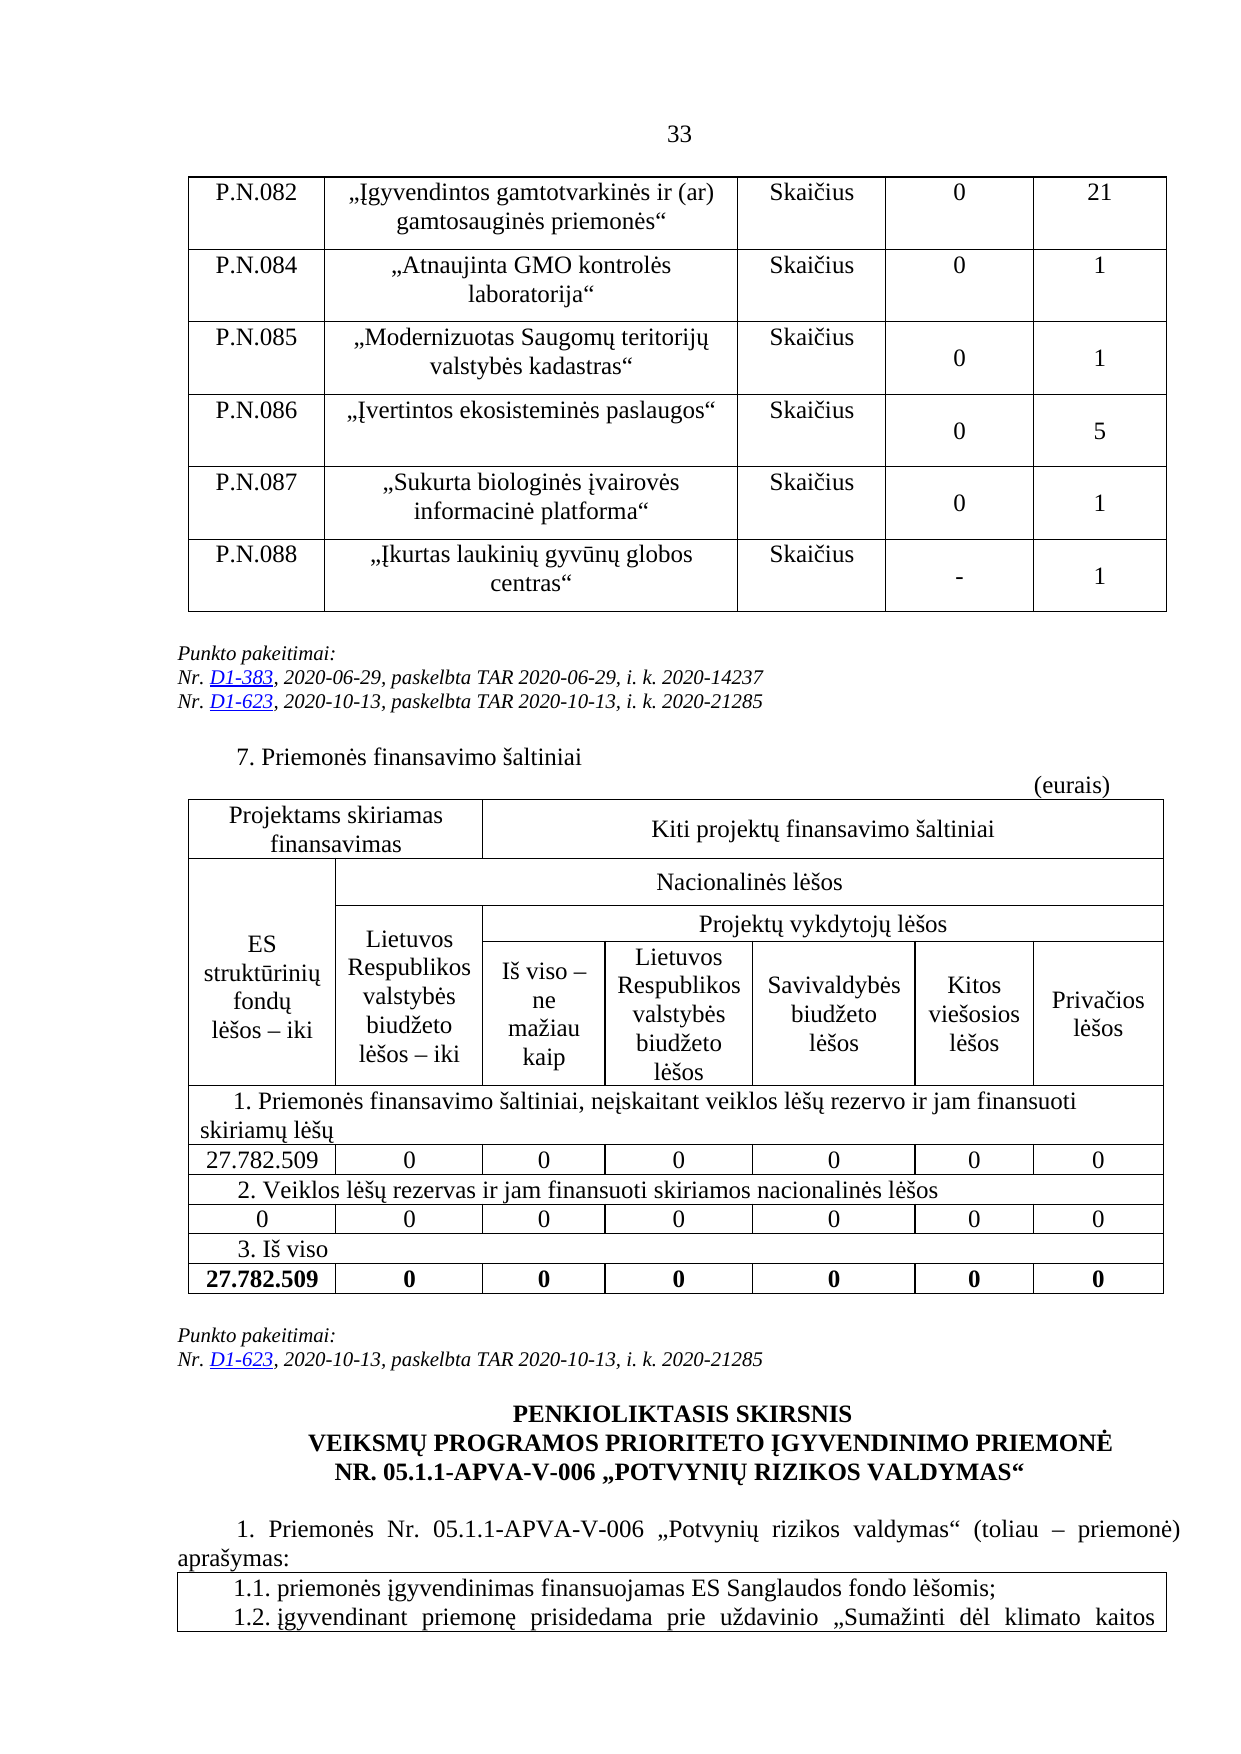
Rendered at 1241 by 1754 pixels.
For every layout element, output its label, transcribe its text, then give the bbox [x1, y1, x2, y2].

table_header 1.1. priemonės įgyvendinimas finansuojamas ES Sanglaudos fondo lėšomis; 1.2. įgyvendinant priemonę prisidedama prie uždavinio „Sumažinti dėl klimato kaitos [178, 1573, 1166, 1631]
table_cell 2. Veiklos lėšų rezervas ir jam finansuoti skiriamos nacionalinės lėšos [189, 1175, 1163, 1203]
text (eurais) [274, 770, 1181, 799]
table_cell 1 [1034, 250, 1166, 321]
table_cell 21 [1034, 178, 1166, 249]
table_cell 5 [1034, 395, 1166, 466]
table_header Projektams skiriamas finansavimas [189, 800, 482, 858]
table_cell 0 [606, 1205, 752, 1233]
table_cell 0 [886, 250, 1033, 321]
table_cell P.N.087 [189, 467, 324, 538]
table_cell 0 [606, 1145, 752, 1174]
table_cell P.N.086 [189, 395, 324, 466]
table_cell „Modernizuotas Saugomų teritorijų valstybės kadastras“ [325, 322, 737, 394]
table_cell Skaičius [738, 395, 885, 466]
table_cell 0 [886, 467, 1033, 538]
table_cell 1 [1034, 540, 1166, 611]
table_cell Skaičius [738, 250, 885, 321]
table_cell 0 [336, 1205, 482, 1233]
table_cell Kitos viešosios lėšos [916, 942, 1033, 1085]
table_cell 0 [1034, 1205, 1163, 1233]
table_cell P.N.084 [189, 250, 324, 321]
text Nr. D1-623, 2020-10-13, paskelbta TAR 2020-10-13, i. k. 2020-21285 [177, 689, 1181, 713]
table_cell Lietuvos Respublikos valstybės biudžeto lėšos – iki [336, 906, 482, 1085]
text 1. Priemonės Nr. 05.1.1-APVA-V-006 „Potvynių rizikos valdymas“ (toliau – priemonė) aprašymas: [177, 1514, 1181, 1572]
table_cell Skaičius [738, 178, 885, 249]
table_cell „Atnaujinta GMO kontrolės laboratorija“ [325, 250, 737, 321]
table_cell 0 [753, 1205, 914, 1233]
table_header Kiti projektų finansavimo šaltiniai [483, 800, 1163, 858]
table_cell 0 [336, 1264, 482, 1293]
table_cell 1 [1034, 322, 1166, 394]
table_cell 0 [753, 1145, 914, 1174]
table_cell 0 [1034, 1145, 1163, 1174]
table_cell Nacionalinės lėšos [336, 859, 1163, 905]
table_cell 0 [483, 1264, 604, 1293]
table_cell 0 [336, 1145, 482, 1174]
table_cell Savivaldybės biudžeto lėšos [753, 942, 914, 1085]
table_cell 0 [606, 1264, 752, 1293]
table_cell 0 [1034, 1264, 1163, 1293]
table_cell P.N.085 [189, 322, 324, 394]
table_cell 0 [753, 1264, 914, 1293]
table_cell 27.782.509 [189, 1264, 335, 1293]
text Nr. D1-383, 2020-06-29, paskelbta TAR 2020-06-29, i. k. 2020-14237 [177, 665, 1181, 689]
table_cell 1 [1034, 467, 1166, 538]
table_cell „Įgyvendintos gamtotvarkinės ir (ar) gamtosauginės priemonės“ [325, 178, 737, 249]
table_cell 0 [886, 395, 1033, 466]
text 7. Priemonės finansavimo šaltiniai [222, 742, 1181, 770]
text PENKIOLIKTASIS SKIRSNIS [177, 1399, 1181, 1428]
table_cell 0 [189, 1205, 335, 1233]
table_cell 0 [916, 1205, 1033, 1233]
table_cell Skaičius [738, 467, 885, 538]
text Nr. D1-623, 2020-10-13, paskelbta TAR 2020-10-13, i. k. 2020-21285 [177, 1347, 1181, 1371]
table_cell 27.782.509 [189, 1145, 335, 1174]
table_cell Projektų vykdytojų lėšos [483, 906, 1163, 941]
table_cell Skaičius [738, 322, 885, 394]
table_cell 1. Priemonės finansavimo šaltiniai, neįskaitant veiklos lėšų rezervo ir jam finansuoti skiriamų lėšų [189, 1086, 1163, 1144]
table_cell 0 [483, 1145, 604, 1174]
table_cell Lietuvos Respublikos valstybės biudžeto lėšos [606, 942, 752, 1085]
text NR. 05.1.1-APVA-V-006 „POTVYNIŲ RIZIKOS VALDYMAS“ [177, 1457, 1181, 1486]
text Punkto pakeitimai: [177, 1323, 1181, 1347]
table_cell „Sukurta biologinės įvairovės informacinė platforma“ [325, 467, 737, 538]
table_cell 0 [886, 178, 1033, 249]
table_cell Privačios lėšos [1034, 942, 1163, 1085]
table_cell „Įvertintos ekosisteminės paslaugos“ [325, 395, 737, 466]
table_cell 0 [916, 1145, 1033, 1174]
table_cell P.N.082 [189, 178, 324, 249]
table_cell Skaičius [738, 540, 885, 611]
table_cell 0 [916, 1264, 1033, 1293]
table_cell 3. Iš viso [189, 1234, 1163, 1263]
table_cell 0 [483, 1205, 604, 1233]
table_cell „Įkurtas laukinių gyvūnų globos centras“ [325, 540, 737, 611]
table_cell ES struktūrinių fondų lėšos – iki [189, 859, 335, 1085]
text Punkto pakeitimai: [177, 641, 1181, 665]
text VEIKSMŲ PROGRAMOS PRIORITETO ĮGYVENDINIMO PRIEMONĖ [240, 1428, 1181, 1457]
table_cell 0 [886, 322, 1033, 394]
table_cell Iš viso – ne mažiau kaip [483, 942, 604, 1085]
table_cell P.N.088 [189, 540, 324, 611]
table_cell - [886, 540, 1033, 611]
